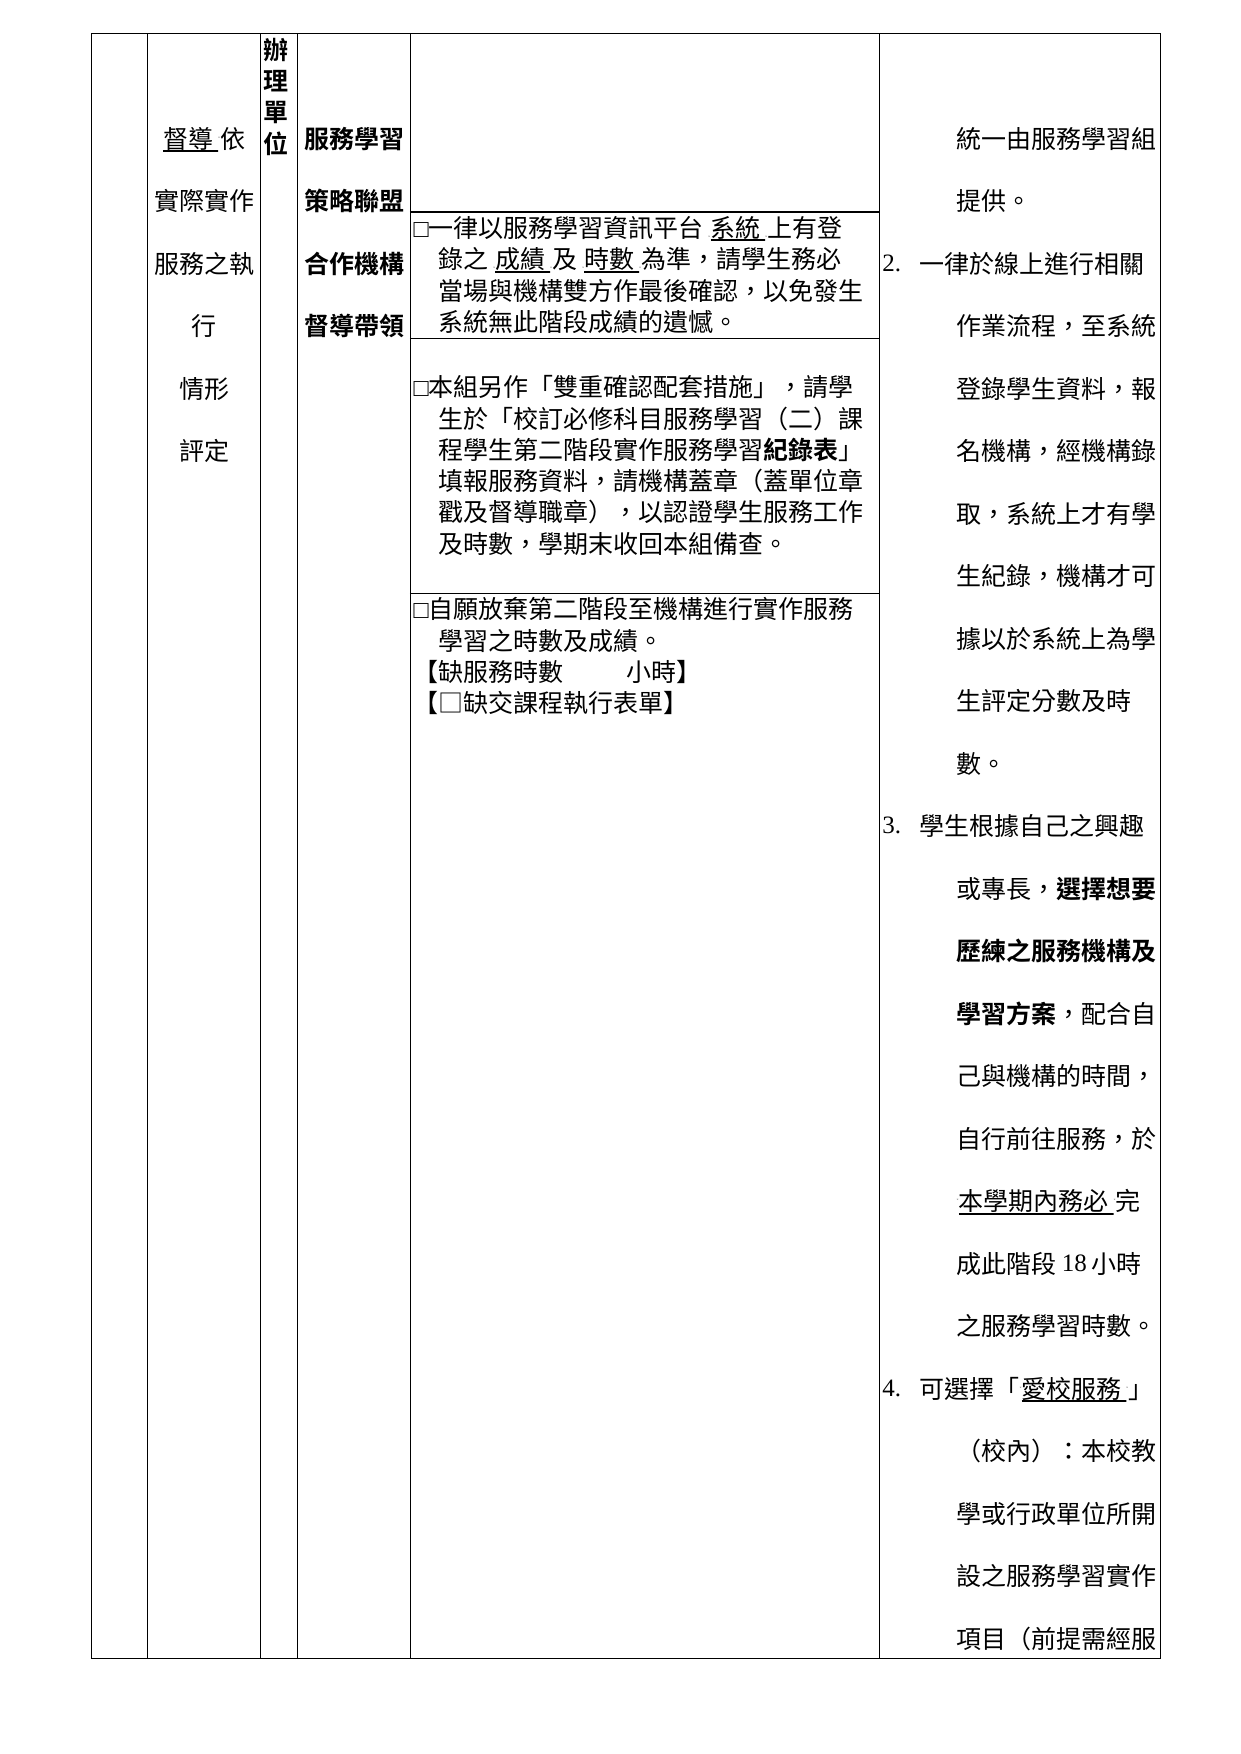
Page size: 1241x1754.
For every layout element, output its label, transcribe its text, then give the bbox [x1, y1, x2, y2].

table_cell □自願放棄第二階段至機構進行實作服務學習之時數及成績。 【缺服務時數 小時】 【□缺交課程執行表單】 [411, 594, 879, 1658]
table_cell [411, 34, 879, 211]
table_cell 督導U依實際實作服務之執行 情形 評定 [148, 34, 260, 1658]
table_cell □一律以服務學習資訊平台U系統U上有登錄之U成績U及U時數U為準，請學生務必當場與機構雙方作最後確認，以免發生系統無此階段成績的遺憾。 [411, 213, 879, 337]
table_cell 請勿任意自擇機構服務，非經本組簽約之機構不予以採認，一律在平台系統上選擇有跟本校簽約合作之合法機構服務，機構資料統一由服務學習組提供。 一律於線上進行相關作業流程，至系統登錄學生資料，報名機構，經機構錄取，系統上才有學生紀錄，機構才可據以於系統上為學生評定分數及時數。 學生根據自己之興趣或專長，選擇想要歷練之服務機構及學習方案，配合自己與機構的時間，自行前往服務，於U本學期內務必U完成此階段18小時之服務學習時數。 可選擇「U愛校服務U」（校內）：本校教學或行政單位所開設之服務學習實作項目（前提需經服學組審查核可）。 可選擇「U社會服務U」（校外）：非營利組織或機構所開設之服務學習實作項目（前提需經服學組審查核可）。 服務學習方案有多元選擇，以適合學生之不同能力，從事有意義、實作的、具挑戰性及公益服務性質之與機構實際問題解決有關之服務學習。 服務過程中應特別注意安全。 [880, 34, 1160, 1658]
table_cell [92, 34, 147, 1658]
table_cell □本組另作「雙重確認配套措施」，請學生於「校訂必修科目服務學習（二）課程學生第二階段實作服務學習紀錄表」填報服務資料，請機構蓋章（蓋單位章戳及督導職章），以認證學生服務工作及時數，學期末收回本組備查。 [411, 339, 879, 593]
table_cell 辦理單位 [261, 34, 297, 1658]
table_cell 服務學習策略聯盟合作機構 督導帶領 [298, 34, 410, 1658]
